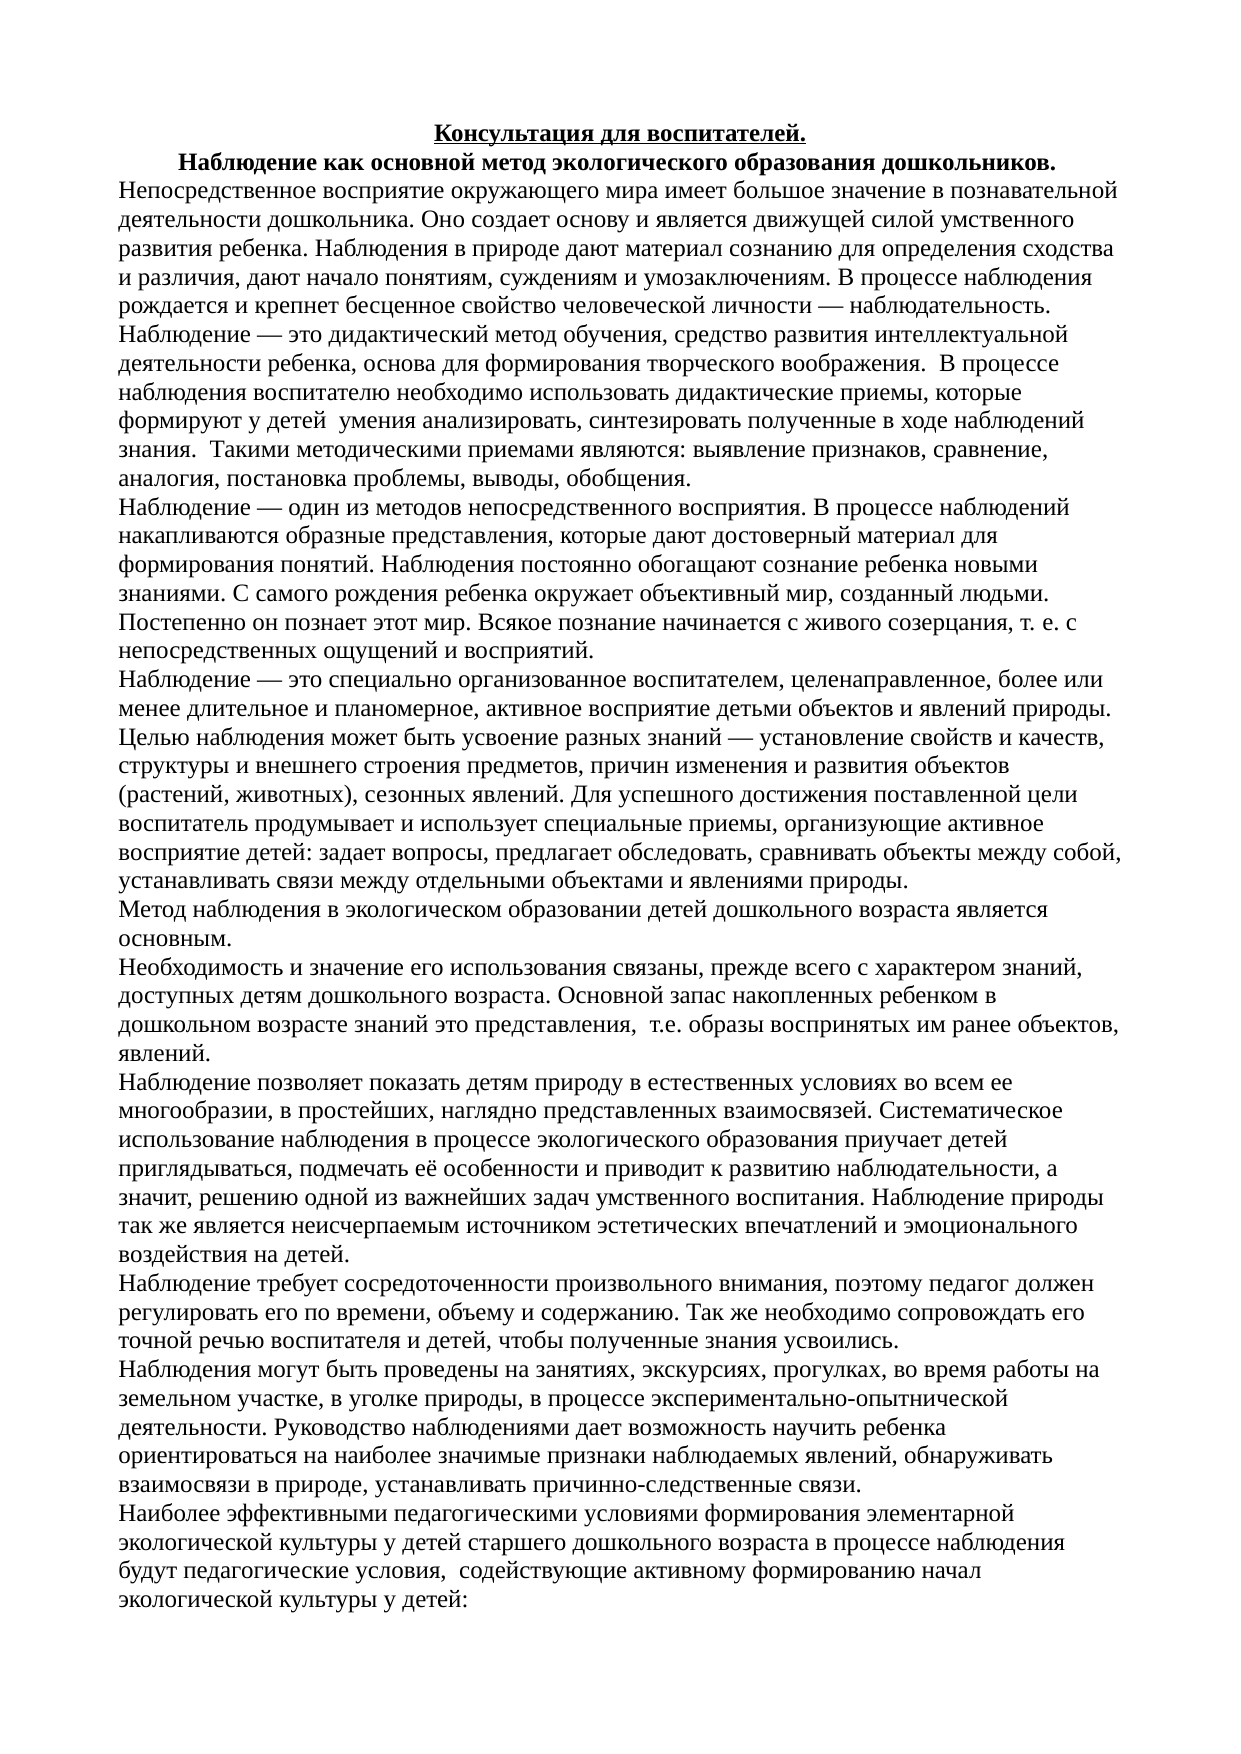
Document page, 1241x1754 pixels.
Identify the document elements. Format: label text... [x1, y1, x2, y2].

text Наиболее эффективными педагогическими условиями формирования элементарной экологической культуры у детей старшего дошкольного возраста в процессе наблюдения будут педагогические условия, содействующие активному формированию начал экологической культуры у детей: [118, 1498, 1122, 1613]
text Наблюдение — это специально организованное воспитателем, целенаправленное, более или менее длительное и планомерное, активное восприятие детьми объектов и явлений природы. [118, 664, 1122, 722]
text Наблюдения могут быть проведены на занятиях, экскурсиях, прогулках, во время работы на земельном участке, в уголке природы, в процессе экспериментально-опытнической деятельности. Руководство наблюдениями дает возможность научить ребенка ориентироваться на наиболее значимые признаки наблюдаемых явлений, обнаруживать взаимосвязи в природе, устанавливать причинно-следственные связи. [118, 1354, 1122, 1498]
text Консультация для воспитателей. [118, 118, 1122, 147]
text Целью наблюдения может быть усвоение разных знаний — установление свойств и качеств, структуры и внешнего строения предметов, причин изменения и развития объектов (растений, животных), сезонных явлений. Для успешного достижения поставленной цели воспитатель продумывает и использует специальные приемы, организующие активное восприятие детей: задает вопросы, предлагает обследовать, сравнивать объекты между собой, устанавливать связи между отдельными объектами и явлениями природы. [118, 722, 1122, 894]
text Метод наблюдения в экологическом образовании детей дошкольного возраста является основным. [118, 894, 1122, 952]
text Наблюдение — это дидактический метод обучения, средство развития интеллектуальной деятельности ребенка, основа для формирования творческого воображения. В процессе наблюдения воспитателю необходимо использовать дидактические приемы, которые формируют у детей умения анализировать, синтезировать полученные в ходе наблюдений знания. Такими методическими приемами являются: выявление признаков, сравнение, аналогия, постановка проблемы, выводы, обобщения. [118, 319, 1122, 492]
text Необходимость и значение его использования связаны, прежде всего с характером знаний, доступных детям дошкольного возраста. Основной запас накопленных ребенком в дошкольном возрасте знаний это представления, т.е. образы воспринятых им ранее объектов, явлений. [118, 952, 1122, 1067]
text Наблюдение — один из методов непосредственного восприятия. В процессе наблюдений накапливаются образные представления, которые дают достоверный материал для формирования понятий. Наблюдения постоянно обогащают сознание ребенка новыми знаниями. С самого рождения ребенка окружает объективный мир, созданный людьми. Постепенно он познает этот мир. Всякое познание начинается с живого созерцания, т. е. с непосредственных ощущений и восприятий. [118, 492, 1122, 664]
text Наблюдение как основной метод экологического образования дошкольников. [118, 147, 1122, 176]
text Наблюдение позволяет показать детям природу в естественных условиях во всем ее многообразии, в простейших, наглядно представленных взаимосвязей. Систематическое использование наблюдения в процессе экологического образования приучает детей приглядываться, подмечать её особенности и приводит к развитию наблюдательности, а значит, решению одной из важнейших задач умственного воспитания. Наблюдение природы так же является неисчерпаемым источником эстетических впечатлений и эмоционального воздействия на детей. [118, 1067, 1122, 1268]
text Непосредственное восприятие окружающего мира имеет большое значение в познавательной деятельности дошкольника. Оно создает основу и является движущей силой умственного развития ребенка. Наблюдения в природе дают материал сознанию для определения сходства и различия, дают начало понятиям, суждениям и умозаключениям. В процессе наблюдения рождается и крепнет бесценное свойство человеческой личности — наблюдательность. [118, 176, 1122, 319]
text Наблюдение требует сосредоточенности произвольного внимания, поэтому педагог должен регулировать его по времени, объему и содержанию. Так же необходимо сопровождать его точной речью воспитателя и детей, чтобы полученные знания усвоились. [118, 1268, 1122, 1354]
